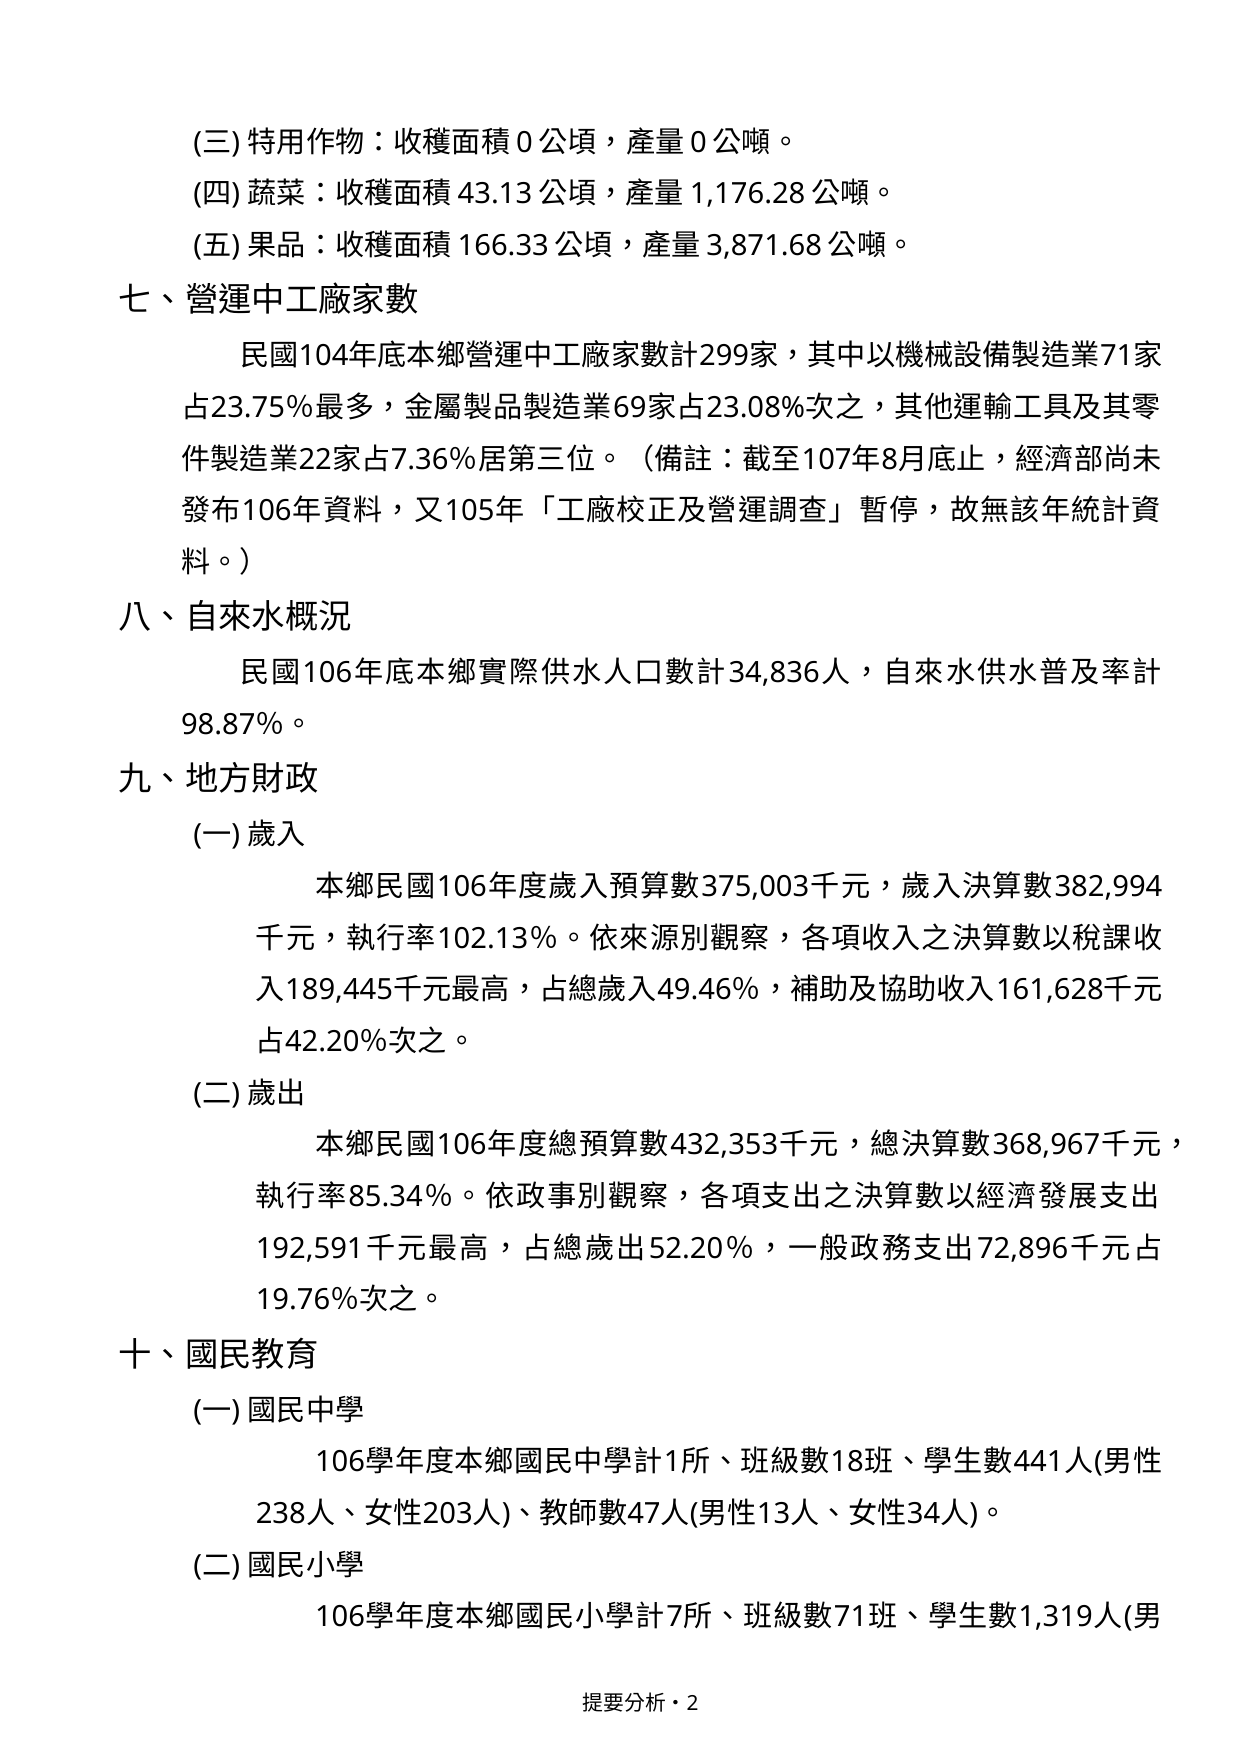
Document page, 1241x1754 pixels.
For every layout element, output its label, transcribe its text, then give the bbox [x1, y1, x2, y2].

subtitle 十、國民教育 [118, 1328, 1162, 1376]
text 106學年度本鄉國民中學計1所、班級數18班、學生數441人(男性238人、女性203人)、教師數47人(男性13人、女性34人)。 [256, 1438, 1162, 1532]
list 國民小學 [193, 1541, 1162, 1584]
list 特用作物：收穫面積0公頃，產量0公噸。 [193, 118, 1162, 161]
text 本鄉民國106年度總預算數432,353千元，總決算數368,967千元，執行率85.34％。依政事別觀察，各項支出之決算數以經濟發展支出192,591千元最高，占總歲出52.20％，一般政務支出72,896千元占19.76％次之。 [256, 1121, 1162, 1318]
subtitle 八、自來水概況 [118, 590, 1162, 638]
text 本鄉民國106年度歲入預算數375,003千元，歲入決算數382,994千元，執行率102.13％。依來源別觀察，各項收入之決算數以稅課收入189,445千元最高，占總歲入49.46％，補助及協助收入161,628千元占42.20％次之。 [256, 863, 1162, 1060]
subtitle 九、地方財政 [118, 752, 1162, 800]
list 國民中學 [193, 1386, 1162, 1429]
list 蔬菜：收穫面積43.13公頃，產量1,176.28公噸。 [193, 170, 1162, 212]
text 民國104年底本鄉營運中工廠家數計299家，其中以機械設備製造業71家占23.75％最多，金屬製品製造業69家占23.08%次之，其他運輸工具及其零件製造業22家占7.36％居第三位。（備註：截至107年8月底止，經濟部尚未發布106年資料，又105年「工廠校正及營運調查」暫停，故無該年統計資料。） [181, 332, 1162, 581]
subtitle 七、營運中工廠家數 [118, 273, 1162, 321]
text 民國106年底本鄉實際供水人口數計34,836人，自來水供水普及率計98.87％。 [181, 649, 1162, 743]
list 歲入 [193, 811, 1162, 853]
text 106學年度本鄉國民小學計7所、班級數71班、學生數1,319人(男 [256, 1593, 1162, 1635]
list 果品：收穫面積166.33公頃，產量3,871.68公噸。 [193, 221, 1162, 264]
list 歲出 [193, 1069, 1162, 1112]
